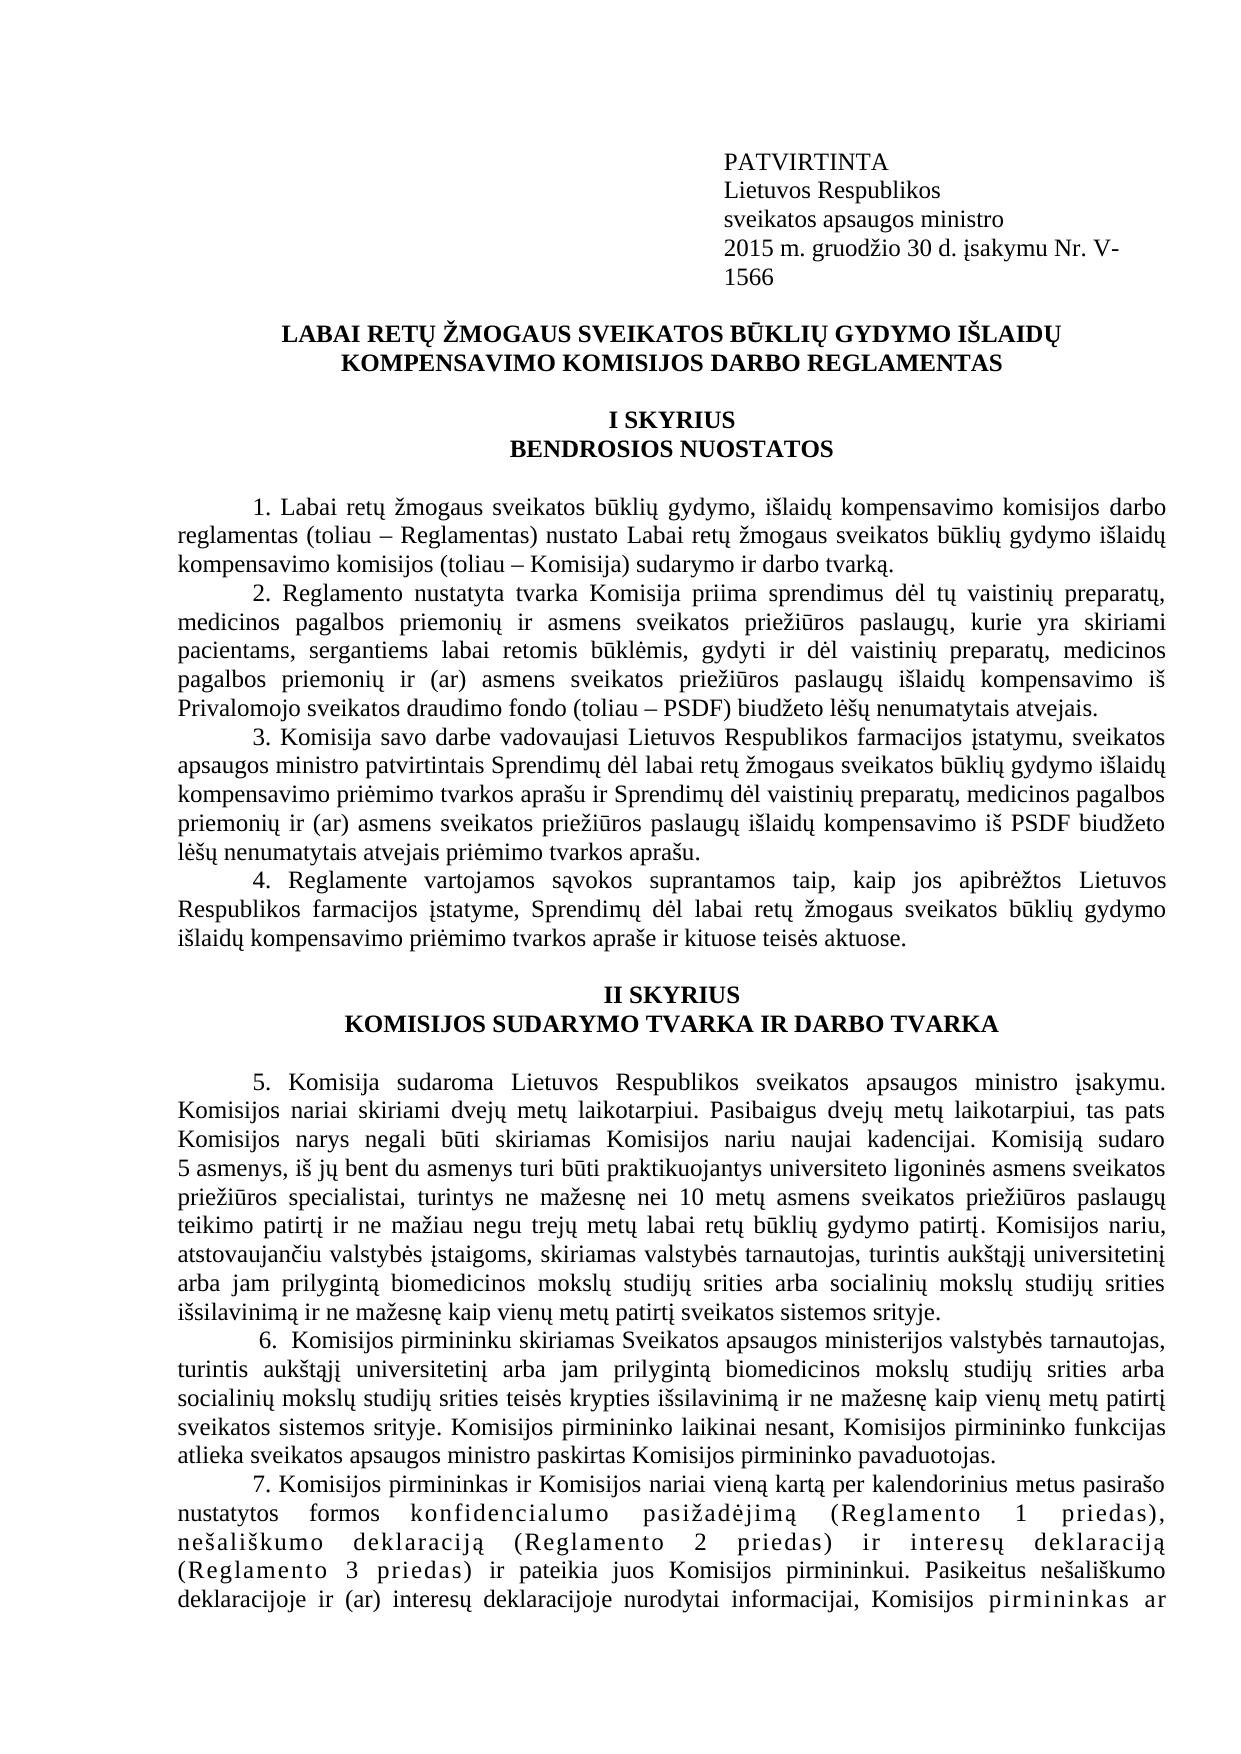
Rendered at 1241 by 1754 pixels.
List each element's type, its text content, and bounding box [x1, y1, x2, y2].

text 6. Komisijos pirmininku skiriamas Sveikatos apsaugos ministerijos valstybės tarnautojas, turintis aukštąjį universitetinį arba jam prilygintą biomedicinos mokslų studijų srities arba socialinių mokslų studijų srities teisės krypties išsilavinimą ir ne mažesnę kaip vienų metų patirtį sveikatos sistemos srityje. Komisijos pirmininko laikinai nesant, Komisijos pirmininko funkcijas atlieka sveikatos apsaugos ministro paskirtas Komisijos pirmininko pavaduotojas. [177, 1326, 1166, 1469]
text 7. Komisijos pirmininkas ir Komisijos nariai vieną kartą per kalendorinius metus pasirašo nustatytos formos konfidencialumo pasižadėjimą (Reglamento 1 priedas), nešališkumo deklaraciją (Reglamento 2 priedas) ir interesų deklaraciją (Reglamento 3 priedas) ir pateikia juos Komisijos pirmininkui. Pasikeitus nešališkumo deklaracijoje ir (ar) interesų deklaracijoje nurodytai informacijai, Komisijos pirmininkas ar [177, 1469, 1166, 1613]
text 2015 m. gruodžio 30 d. įsakymu Nr. V-1566 [723, 233, 1166, 291]
text Lietuvos Respublikos [723, 176, 1166, 204]
text II SKYRIUS [177, 981, 1166, 1009]
text 3. Komisija savo darbe vadovaujasi Lietuvos Respublikos farmacijos įstatymu, sveikatos apsaugos ministro patvirtintais Sprendimų dėl labai retų žmogaus sveikatos būklių gydymo išlaidų kompensavimo priėmimo tvarkos aprašu ir Sprendimų dėl vaistinių preparatų, medicinos pagalbos priemonių ir (ar) asmens sveikatos priežiūros paslaugų išlaidų kompensavimo iš PSDF biudžeto lėšų nenumatytais atvejais priėmimo tvarkos aprašu. [177, 722, 1166, 866]
text 5. Komisija sudaroma Lietuvos Respublikos sveikatos apsaugos ministro įsakymu. Komisijos nariai skiriami dvejų metų laikotarpiui. Pasibaigus dvejų metų laikotarpiui, tas pats Komisijos narys negali būti skiriamas Komisijos nariu naujai kadencijai. Komisiją sudaro 5 asmenys, iš jų bent du asmenys turi būti praktikuojantys universiteto ligoninės asmens sveikatos priežiūros specialistai, turintys ne mažesnę nei 10 metų asmens sveikatos priežiūros paslaugų teikimo patirtį ir ne mažiau negu trejų metų labai retų būklių gydymo patirtį. Komisijos nariu, atstovaujančiu valstybės įstaigoms, skiriamas valstybės tarnautojas, turintis aukštąjį universitetinį arba jam prilygintą biomedicinos mokslų studijų srities arba socialinių mokslų studijų srities išsilavinimą ir ne mažesnę kaip vienų metų patirtį sveikatos sistemos srityje. [177, 1067, 1166, 1326]
text LABAI RETŲ ŽMOGAUS SVEIKATOS BŪKLIŲ GYDYMO IŠLAIDŲ KOMPENSAVIMO KOMISIJOS DARBO REGLAMENTAS [177, 319, 1166, 377]
text PATVIRTINTA [723, 147, 1166, 176]
text BENDROSIOS NUOSTATOS [177, 434, 1166, 463]
text 2. Reglamento nustatyta tvarka Komisija priima sprendimus dėl tų vaistinių preparatų, medicinos pagalbos priemonių ir asmens sveikatos priežiūros paslaugų, kurie yra skiriami pacientams, sergantiems labai retomis būklėmis, gydyti ir dėl vaistinių preparatų, medicinos pagalbos priemonių ir (ar) asmens sveikatos priežiūros paslaugų išlaidų kompensavimo iš Privalomojo sveikatos draudimo fondo (toliau – PSDF) biudžeto lėšų nenumatytais atvejais. [177, 578, 1166, 722]
text sveikatos apsaugos ministro [723, 204, 1166, 233]
text 4. Reglamente vartojamos sąvokos suprantamos taip, kaip jos apibrėžtos Lietuvos Respublikos farmacijos įstatyme, Sprendimų dėl labai retų žmogaus sveikatos būklių gydymo išlaidų kompensavimo priėmimo tvarkos apraše ir kituose teisės aktuose. [177, 866, 1166, 952]
text I SKYRIUS [177, 406, 1166, 434]
text KOMISIJOS SUDARYMO TVARKA IR DARBO TVARKA [177, 1009, 1166, 1038]
text 1. Labai retų žmogaus sveikatos būklių gydymo, išlaidų kompensavimo komisijos darbo reglamentas (toliau – Reglamentas) nustato Labai retų žmogaus sveikatos būklių gydymo išlaidų kompensavimo komisijos (toliau – Komisija) sudarymo ir darbo tvarką. [177, 492, 1166, 578]
